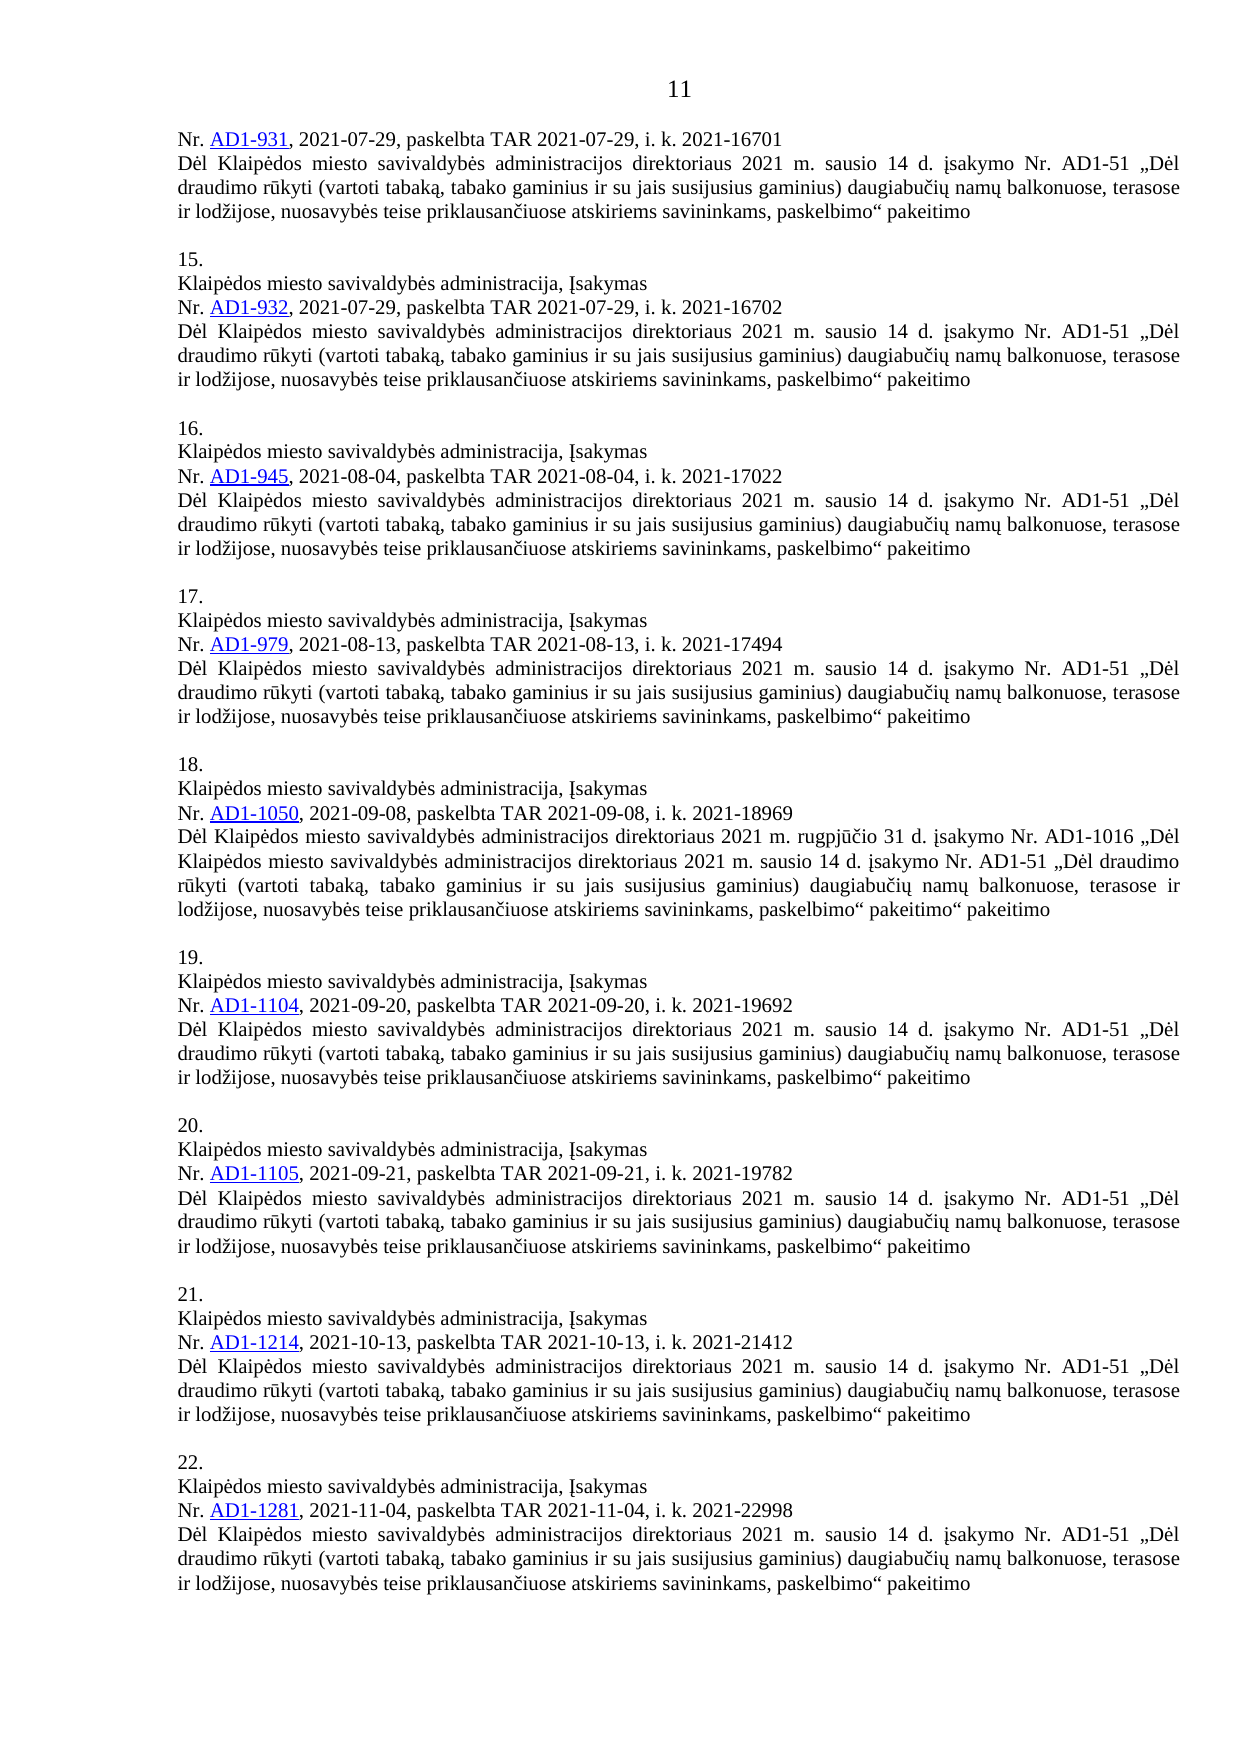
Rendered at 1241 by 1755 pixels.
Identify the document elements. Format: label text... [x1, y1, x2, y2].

text Nr. AD1-1050, 2021-09-08, paskelbta TAR 2021-09-08, i. k. 2021-18969 [177, 800, 1181, 824]
text Dėl Klaipėdos miesto savivaldybės administracijos direktoriaus 2021 m. sausio 14 d. įsakymo Nr. AD1-51 „Dėl draudimo rūkyti (vartoti tabaką, tabako gaminius ir su jais susijusius gaminius) daugiabučių namų balkonuose, terasose ir lodžijose, nuosavybės teise priklausančiuose atskiriems savininkams, paskelbimo“ pakeitimo [177, 488, 1181, 560]
text 21. [177, 1282, 1181, 1306]
text Dėl Klaipėdos miesto savivaldybės administracijos direktoriaus 2021 m. sausio 14 d. įsakymo Nr. AD1-51 „Dėl draudimo rūkyti (vartoti tabaką, tabako gaminius ir su jais susijusius gaminius) daugiabučių namų balkonuose, terasose ir lodžijose, nuosavybės teise priklausančiuose atskiriems savininkams, paskelbimo“ pakeitimo [177, 656, 1181, 728]
text 22. [177, 1450, 1181, 1474]
text 20. [177, 1113, 1181, 1137]
text 19. [177, 945, 1181, 969]
text 15. [177, 247, 1181, 271]
text Klaipėdos miesto savivaldybės administracija, Įsakymas [177, 608, 1181, 632]
text Nr. AD1-945, 2021-08-04, paskelbta TAR 2021-08-04, i. k. 2021-17022 [177, 463, 1181, 488]
text Klaipėdos miesto savivaldybės administracija, Įsakymas [177, 776, 1181, 800]
text Klaipėdos miesto savivaldybės administracija, Įsakymas [177, 439, 1181, 463]
text Dėl Klaipėdos miesto savivaldybės administracijos direktoriaus 2021 m. sausio 14 d. įsakymo Nr. AD1-51 „Dėl draudimo rūkyti (vartoti tabaką, tabako gaminius ir su jais susijusius gaminius) daugiabučių namų balkonuose, terasose ir lodžijose, nuosavybės teise priklausančiuose atskiriems savininkams, paskelbimo“ pakeitimo [177, 1522, 1181, 1594]
text Dėl Klaipėdos miesto savivaldybės administracijos direktoriaus 2021 m. rugpjūčio 31 d. įsakymo Nr. AD1-1016 „Dėl Klaipėdos miesto savivaldybės administracijos direktoriaus 2021 m. sausio 14 d. įsakymo Nr. AD1-51 „Dėl draudimo rūkyti (vartoti tabaką, tabako gaminius ir su jais susijusius gaminius) daugiabučių namų balkonuose, terasose ir lodžijose, nuosavybės teise priklausančiuose atskiriems savininkams, paskelbimo“ pakeitimo“ pakeitimo [177, 824, 1181, 921]
text 18. [177, 752, 1181, 776]
text Nr. AD1-1281, 2021-11-04, paskelbta TAR 2021-11-04, i. k. 2021-22998 [177, 1498, 1181, 1522]
text Dėl Klaipėdos miesto savivaldybės administracijos direktoriaus 2021 m. sausio 14 d. įsakymo Nr. AD1-51 „Dėl draudimo rūkyti (vartoti tabaką, tabako gaminius ir su jais susijusius gaminius) daugiabučių namų balkonuose, terasose ir lodžijose, nuosavybės teise priklausančiuose atskiriems savininkams, paskelbimo“ pakeitimo [177, 151, 1181, 223]
text Nr. AD1-1214, 2021-10-13, paskelbta TAR 2021-10-13, i. k. 2021-21412 [177, 1330, 1181, 1354]
text 17. [177, 584, 1181, 608]
text Klaipėdos miesto savivaldybės administracija, Įsakymas [177, 1474, 1181, 1498]
text Nr. AD1-932, 2021-07-29, paskelbta TAR 2021-07-29, i. k. 2021-16702 [177, 295, 1181, 319]
text Nr. AD1-1105, 2021-09-21, paskelbta TAR 2021-09-21, i. k. 2021-19782 [177, 1161, 1181, 1185]
text Klaipėdos miesto savivaldybės administracija, Įsakymas [177, 1137, 1181, 1161]
text Dėl Klaipėdos miesto savivaldybės administracijos direktoriaus 2021 m. sausio 14 d. įsakymo Nr. AD1-51 „Dėl draudimo rūkyti (vartoti tabaką, tabako gaminius ir su jais susijusius gaminius) daugiabučių namų balkonuose, terasose ir lodžijose, nuosavybės teise priklausančiuose atskiriems savininkams, paskelbimo“ pakeitimo [177, 1017, 1181, 1089]
text Nr. AD1-1104, 2021-09-20, paskelbta TAR 2021-09-20, i. k. 2021-19692 [177, 993, 1181, 1017]
text 16. [177, 415, 1181, 439]
text Nr. AD1-931, 2021-07-29, paskelbta TAR 2021-07-29, i. k. 2021-16701 [177, 127, 1181, 151]
text Dėl Klaipėdos miesto savivaldybės administracijos direktoriaus 2021 m. sausio 14 d. įsakymo Nr. AD1-51 „Dėl draudimo rūkyti (vartoti tabaką, tabako gaminius ir su jais susijusius gaminius) daugiabučių namų balkonuose, terasose ir lodžijose, nuosavybės teise priklausančiuose atskiriems savininkams, paskelbimo“ pakeitimo [177, 1354, 1181, 1426]
text Dėl Klaipėdos miesto savivaldybės administracijos direktoriaus 2021 m. sausio 14 d. įsakymo Nr. AD1-51 „Dėl draudimo rūkyti (vartoti tabaką, tabako gaminius ir su jais susijusius gaminius) daugiabučių namų balkonuose, terasose ir lodžijose, nuosavybės teise priklausančiuose atskiriems savininkams, paskelbimo“ pakeitimo [177, 1185, 1181, 1258]
text Nr. AD1-979, 2021-08-13, paskelbta TAR 2021-08-13, i. k. 2021-17494 [177, 632, 1181, 656]
text Klaipėdos miesto savivaldybės administracija, Įsakymas [177, 271, 1181, 295]
text Klaipėdos miesto savivaldybės administracija, Įsakymas [177, 969, 1181, 993]
text Dėl Klaipėdos miesto savivaldybės administracijos direktoriaus 2021 m. sausio 14 d. įsakymo Nr. AD1-51 „Dėl draudimo rūkyti (vartoti tabaką, tabako gaminius ir su jais susijusius gaminius) daugiabučių namų balkonuose, terasose ir lodžijose, nuosavybės teise priklausančiuose atskiriems savininkams, paskelbimo“ pakeitimo [177, 319, 1181, 391]
text Klaipėdos miesto savivaldybės administracija, Įsakymas [177, 1306, 1181, 1330]
